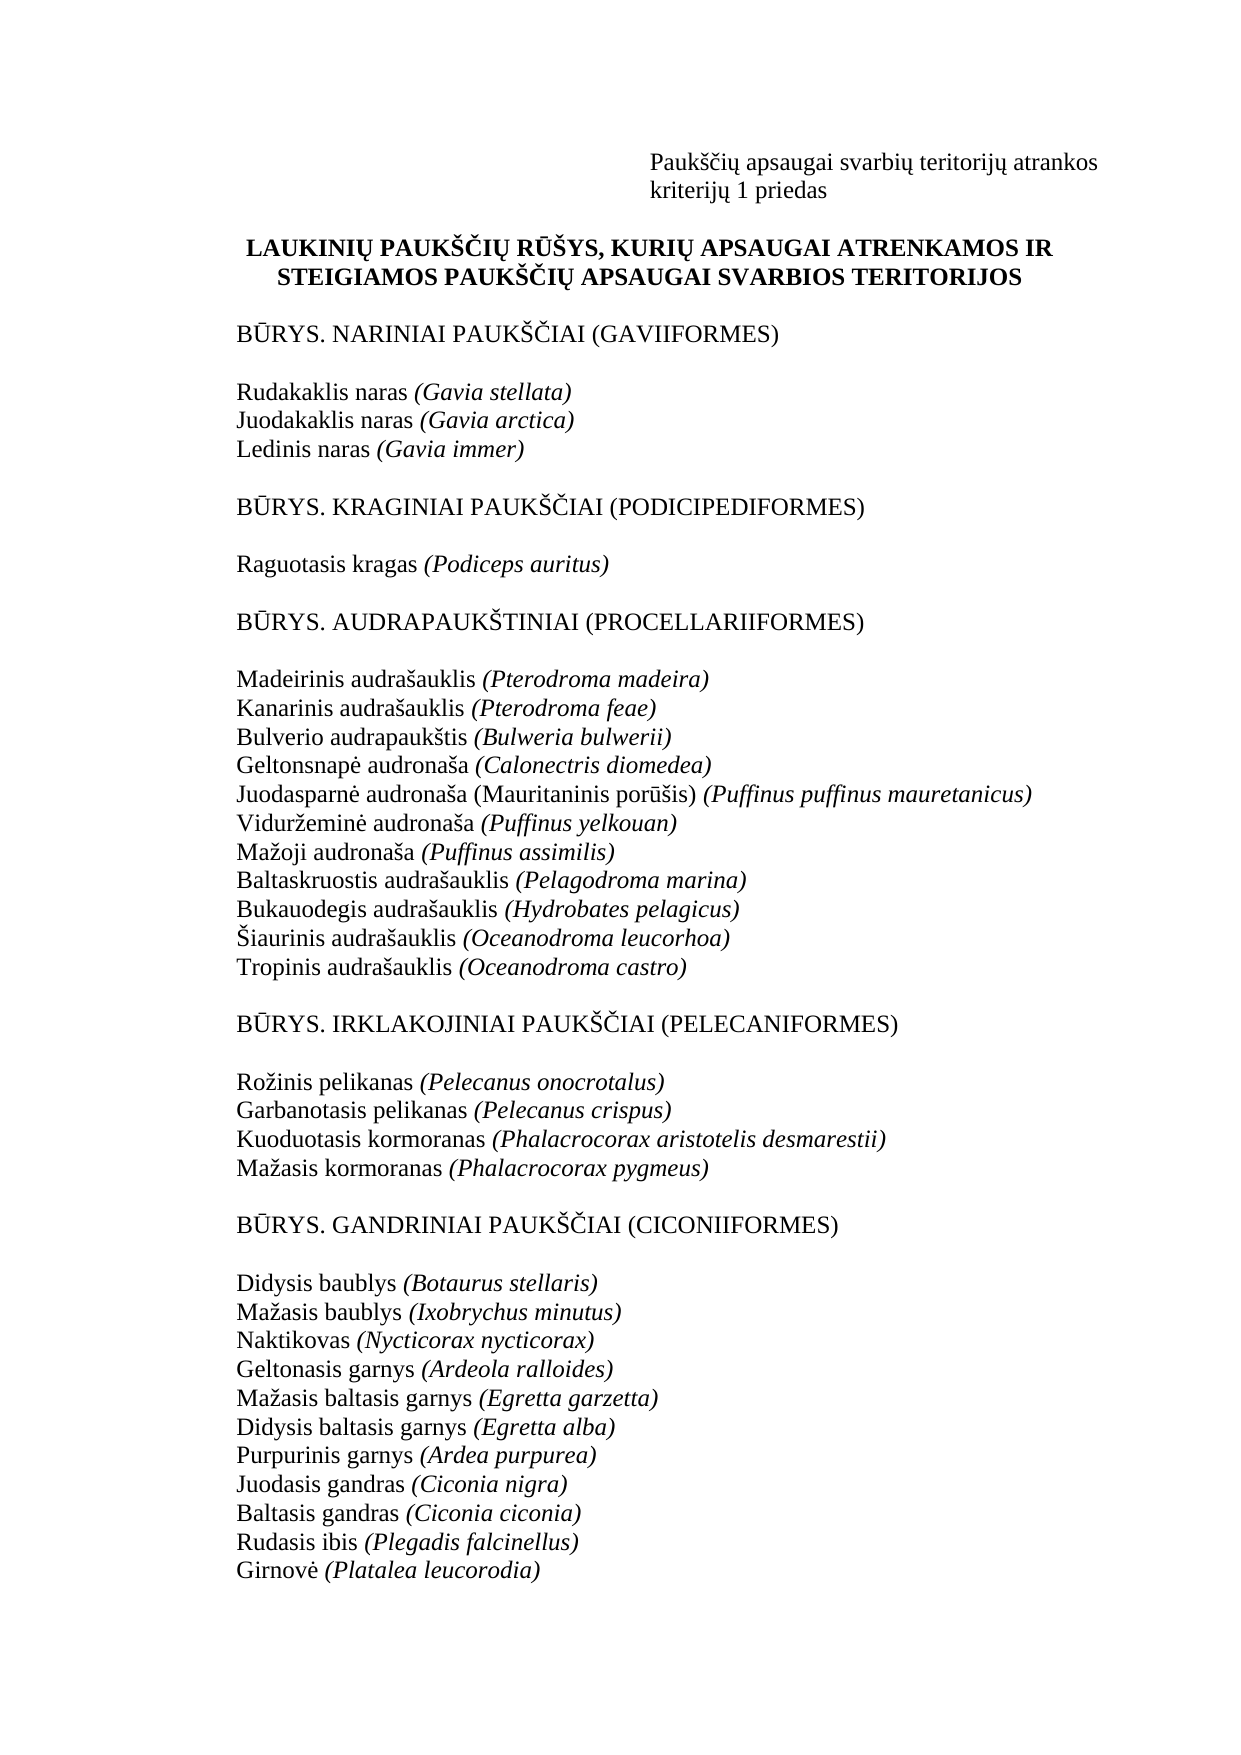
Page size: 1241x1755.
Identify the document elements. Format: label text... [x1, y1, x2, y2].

text Rudakaklis naras (Gavia stellata) [177, 377, 1122, 406]
text Madeirinis audrašauklis (Pterodroma madeira) [177, 664, 1122, 693]
text BŪRYS. KRAGINIAI PAUKŠČIAI (PODICIPEDIFORMES) [177, 492, 1122, 521]
text Ledinis naras (Gavia immer) [177, 434, 1122, 463]
text Mažasis baltasis garnys (Egretta garzetta) [177, 1383, 1122, 1412]
text BŪRYS. NARINIAI PAUKŠČIAI (GAVIIFORMES) [177, 319, 1122, 348]
text Juodasparnė audronaša (Mauritaninis porūšis) (Puffinus puffinus mauretanicus) [177, 779, 1122, 808]
text Mažasis baublys (Ixobrychus minutus) [177, 1297, 1122, 1326]
text Rožinis pelikanas (Pelecanus onocrotalus) [177, 1067, 1122, 1096]
text Juodakaklis naras (Gavia arctica) [177, 406, 1122, 434]
text Didysis baltasis garnys (Egretta alba) [177, 1412, 1122, 1441]
text Baltasis gandras (Ciconia ciconia) [177, 1498, 1122, 1527]
text Tropinis audrašauklis (Oceanodroma castro) [177, 952, 1122, 981]
text Geltonsnapė audronaša (Calonectris diomedea) [177, 751, 1122, 779]
text Naktikovas (Nycticorax nycticorax) [177, 1326, 1122, 1354]
text Viduržeminė audronaša (Puffinus yelkouan) [177, 808, 1122, 837]
text Baltaskruostis audrašauklis (Pelagodroma marina) [177, 866, 1122, 894]
text Garbanotasis pelikanas (Pelecanus crispus) [177, 1096, 1122, 1124]
text Juodasis gandras (Ciconia nigra) [177, 1469, 1122, 1498]
text LAUKINIŲ PAUKŠČIŲ RŪŠYS, KURIŲ APSAUGAI ATRENKAMOS IR STEIGIAMOS PAUKŠČIŲ APSAUGAI SVARBIOS TERITORIJOS [177, 233, 1122, 291]
text BŪRYS. IRKLAKOJINIAI PAUKŠČIAI (PELECANIFORMES) [177, 1009, 1122, 1038]
text Šiaurinis audrašauklis (Oceanodroma leucorhoa) [177, 923, 1122, 952]
text BŪRYS. AUDRAPAUKŠTINIAI (PROCELLARIIFORMES) [177, 607, 1122, 636]
text Paukščių apsaugai svarbių teritorijų atrankos kriterijų 1 priedas [649, 147, 1122, 204]
text Purpurinis garnys (Ardea purpurea) [177, 1441, 1122, 1469]
text Kuoduotasis kormoranas (Phalacrocorax aristotelis desmarestii) [177, 1124, 1122, 1153]
text Didysis baublys (Botaurus stellaris) [177, 1268, 1122, 1297]
text Kanarinis audrašauklis (Pterodroma feae) [177, 693, 1122, 722]
text Rudasis ibis (Plegadis falcinellus) [177, 1527, 1122, 1556]
text Girnovė (Platalea leucorodia) [177, 1556, 1122, 1584]
text Geltonasis garnys (Ardeola ralloides) [177, 1354, 1122, 1383]
text Raguotasis kragas (Podiceps auritus) [177, 549, 1122, 578]
text BŪRYS. GANDRINIAI PAUKŠČIAI (CICONIIFORMES) [177, 1211, 1122, 1239]
text Mažasis kormoranas (Phalacrocorax pygmeus) [177, 1153, 1122, 1182]
text Bulverio audrapaukštis (Bulweria bulwerii) [177, 722, 1122, 751]
text Bukauodegis audrašauklis (Hydrobates pelagicus) [177, 894, 1122, 923]
text Mažoji audronaša (Puffinus assimilis) [177, 837, 1122, 866]
